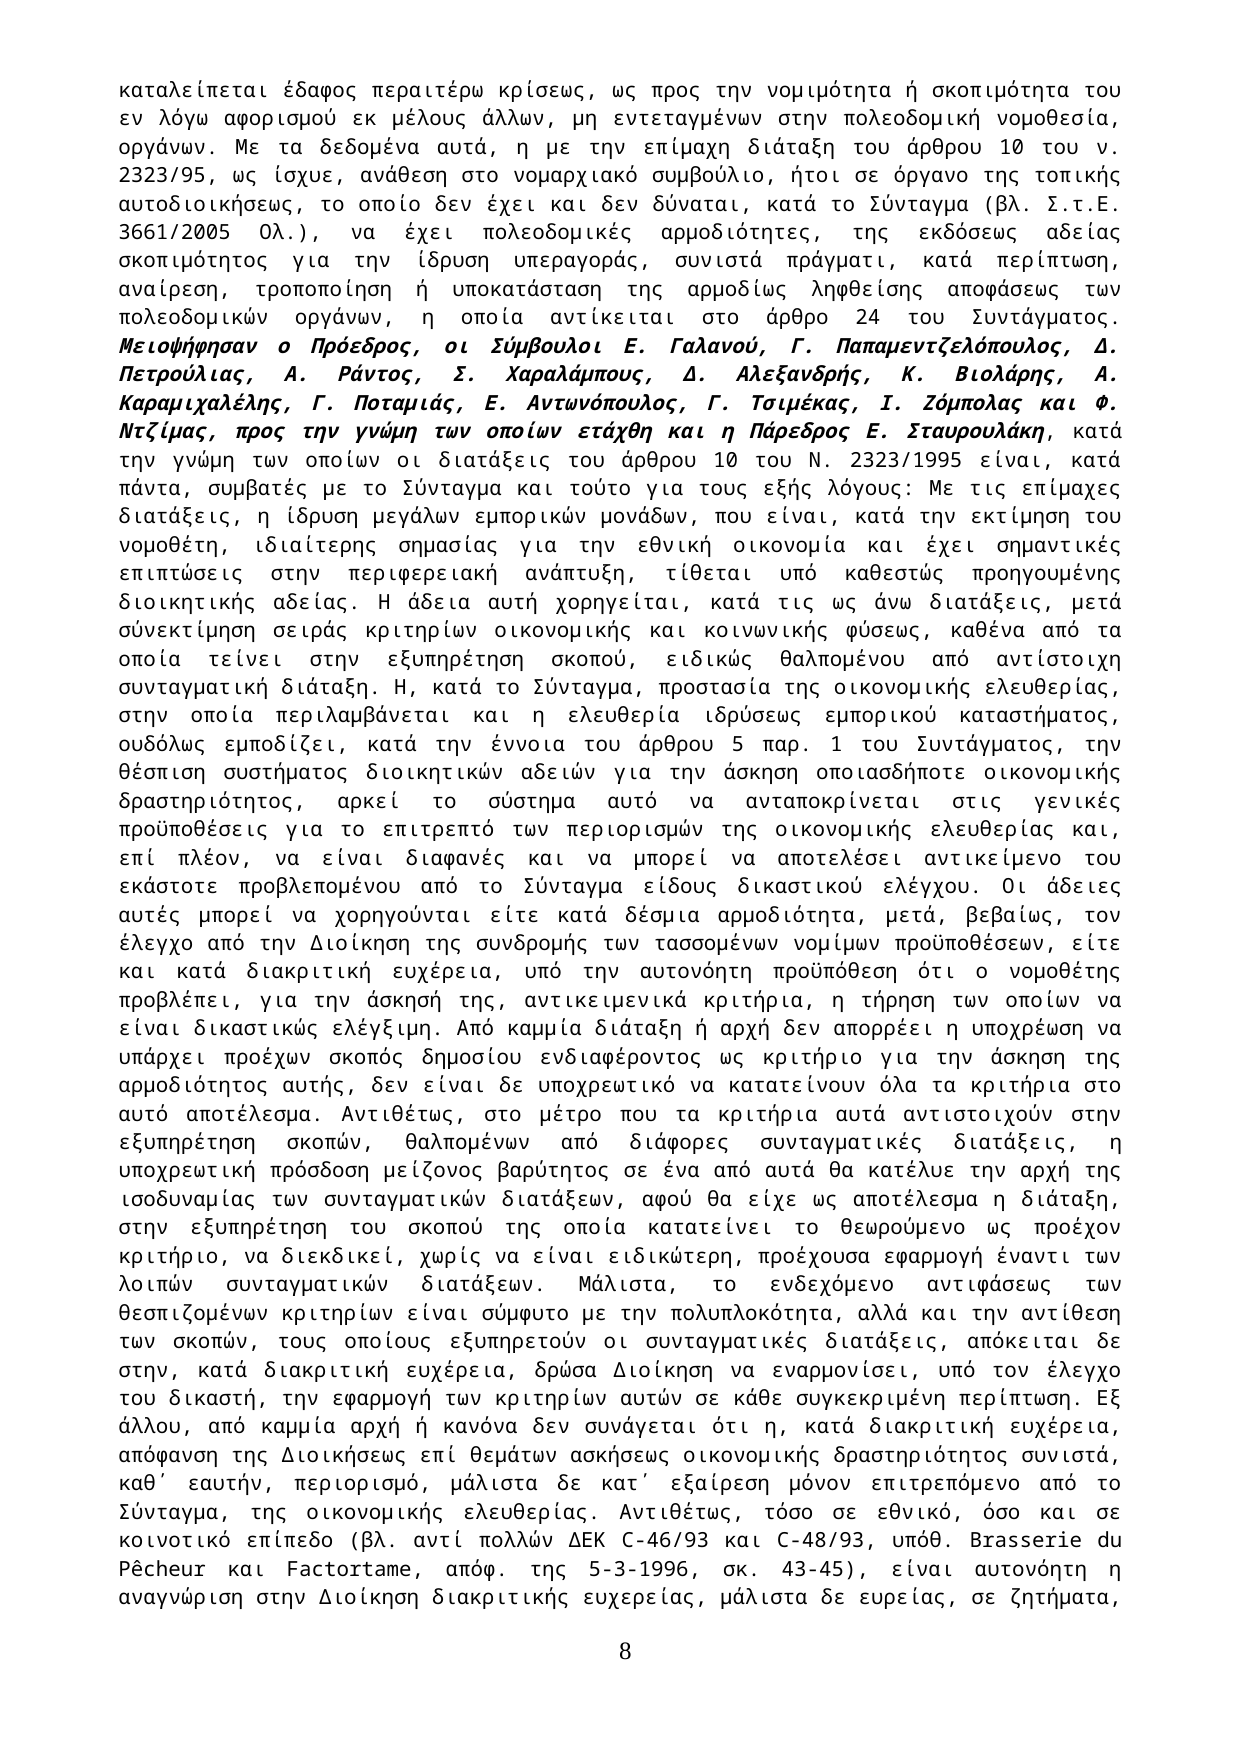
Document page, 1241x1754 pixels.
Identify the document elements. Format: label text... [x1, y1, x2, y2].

text καταλείπεται έδαφος περαιτέρω κρίσεως, ως προς την νομιμότητα ή σκοπιμότητα του εν λόγω αφορισμού εκ μέλους άλλων, μη εντεταγμένων στην πολεοδομική νομοθεσία, οργάνων. Με τα δεδομένα αυτά, η με την επίμαχη διάταξη του άρθρου 10 του ν. 2323/95, ως ίσχυε, ανάθεση στο νομαρχιακό συμβούλιο, ήτοι σε όργανο της τοπικής αυτοδιοικήσεως, το οποίο δεν έχει και δεν δύναται, κατά το Σύνταγμα (βλ. Σ.τ.Ε. 3661/2005 Ολ.), να έχει πολεοδομικές αρμοδιότητες, της εκδόσεως αδείας σκοπιμότητος για την ίδρυση υπεραγοράς, συνιστά πράγματι, κατά περίπτωση, αναίρεση, τροποποίηση ή υποκατάσταση της αρμοδίως ληφθείσης αποφάσεως των πολεοδομικών οργάνων, η οποία αντίκειται στο άρθρο 24 του Συντάγματος. Μειοψήφησαν ο Πρόεδρος, οι Σύμβουλοι Ε. Γαλανού, Γ. Παπαμεντζελόπουλος, Δ. Πετρούλιας, Α. Ράντος, Σ. Χαραλάμπους, Δ. Αλεξανδρής, Κ. Βιολάρης, Α. Καραμιχαλέλης, Γ. Ποταμιάς, Ε. Αντωνόπουλος, Γ. Τσιμέκας, Ι. Ζόμπολας και Φ. Ντζίμας, προς την γνώμη των οποίων ετάχθη και η Πάρεδρος Ε. Σταυρουλάκη, κατά την γνώμη των οποίων οι διατάξεις του άρθρου 10 του Ν. 2323/1995 είναι, κατά πάντα, συμβατές με το Σύνταγμα και τούτο για τους εξής λόγους: Με τις επίμαχες διατάξεις, η ίδρυση μεγάλων εμπορικών μονάδων, που είναι, κατά την εκτίμηση του νομοθέτη, ιδιαίτερης σημασίας για την εθνική οικονομία και έχει σημαντικές επιπτώσεις στην περιφερειακή ανάπτυξη, τίθεται υπό καθεστώς προηγουμένης διοικητικής αδείας. Η άδεια αυτή χορηγείται, κατά τις ως άνω διατάξεις, μετά σύνεκτίμηση σειράς κριτηρίων οικονομικής και κοινωνικής φύσεως, καθένα από τα οποία τείνει στην εξυπηρέτηση σκοπού, ειδικώς θαλπομένου από αντίστοιχη συνταγματική διάταξη. Η, κατά το Σύνταγμα, προστασία της οικονομικής ελευθερίας, στην οποία περιλαμβάνεται και η ελευθερία ιδρύσεως εμπορικού καταστήματος, ουδόλως εμποδίζει, κατά την έννοια του άρθρου 5 παρ. 1 του Συντάγματος, την θέσπιση συστήματος διοικητικών αδειών για την άσκηση οποιασδήποτε οικονομικής δραστηριότητος, αρκεί το σύστημα αυτό να ανταποκρίνεται στις γενικές προϋποθέσεις για το επιτρεπτό των περιορισμών της οικονομικής ελευθερίας και, επί πλέον, να είναι διαφανές και να μπορεί να αποτελέσει αντικείμενο του εκάστοτε προβλεπομένου από το Σύνταγμα είδους δικαστικού ελέγχου. Οι άδειες αυτές μπορεί να χορηγούνται είτε κατά δέσμια αρμοδιότητα, μετά, βεβαίως, τον έλεγχο από την Διοίκηση της συνδρομής των τασσομένων νομίμων προϋποθέσεων, είτε και κατά διακριτική ευχέρεια, υπό την αυτονόητη προϋπόθεση ότι ο νομοθέτης προβλέπει, για την άσκησή της, αντικειμενικά κριτήρια, η τήρηση των οποίων να είναι δικαστικώς ελέγξιμη. Από καμμία διάταξη ή αρχή δεν απορρέει η υποχρέωση να υπάρχει προέχων σκοπός δημοσίου ενδιαφέροντος ως κριτήριο για την άσκηση της αρμοδιότητος αυτής, δεν είναι δε υποχρεωτικό να κατατείνουν όλα τα κριτήρια στο αυτό αποτέλεσμα. Αντιθέτως, στο μέτρο που τα κριτήρια αυτά αντιστοιχούν στην εξυπηρέτηση σκοπών, θαλπομένων από διάφορες συνταγματικές διατάξεις, η υποχρεωτική πρόσδοση μείζονος βαρύτητος σε ένα από αυτά θα κατέλυε την αρχή της ισοδυναμίας των συνταγματικών διατάξεων, αφού θα είχε ως αποτέλεσμα η διάταξη, στην εξυπηρέτηση του σκοπού της οποία κατατείνει το θεωρούμενο ως προέχον κριτήριο, να διεκδικεί, χωρίς να είναι ειδικώτερη, προέχουσα εφαρμογή έναντι των λοιπών συνταγματικών διατάξεων. Μάλιστα, το ενδεχόμενο αντιφάσεως των θεσπιζομένων κριτηρίων είναι σύμφυτο με την πολυπλοκότητα, αλλά και την αντίθεση των σκοπών, τους οποίους εξυπηρετούν οι συνταγματικές διατάξεις, απόκειται δε στην, κατά διακριτική ευχέρεια, δρώσα Διοίκηση να εναρμονίσει, υπό τον έλεγχο του δικαστή, την εφαρμογή των κριτηρίων αυτών σε κάθε συγκεκριμένη περίπτωση. Εξ άλλου, από καμμία αρχή ή κανόνα δεν συνάγεται ότι η, κατά διακριτική ευχέρεια, απόφανση της Διοικήσεως επί θεμάτων ασκήσεως οικονομικής δραστηριότητος συνιστά, καθ΄ εαυτήν, περιορισμό, μάλιστα δε κατ΄ εξαίρεση μόνον επιτρεπόμενο από το Σύνταγμα, της οικονομικής ελευθερίας. Αντιθέτως, τόσο σε εθνικό, όσο και σε κοινοτικό επίπεδο (βλ. αντί πολλών ΔΕΚ C-46/93 και C-48/93, υπόθ. Brasserie du Pêcheur και Factortame, απόφ. της 5-3-1996, σκ. 43-45), είναι αυτονόητη η αναγνώριση στην Διοίκηση διακριτικής ευχερείας, μάλιστα δε ευρείας, σε ζητήματα, [118, 75, 1122, 1611]
